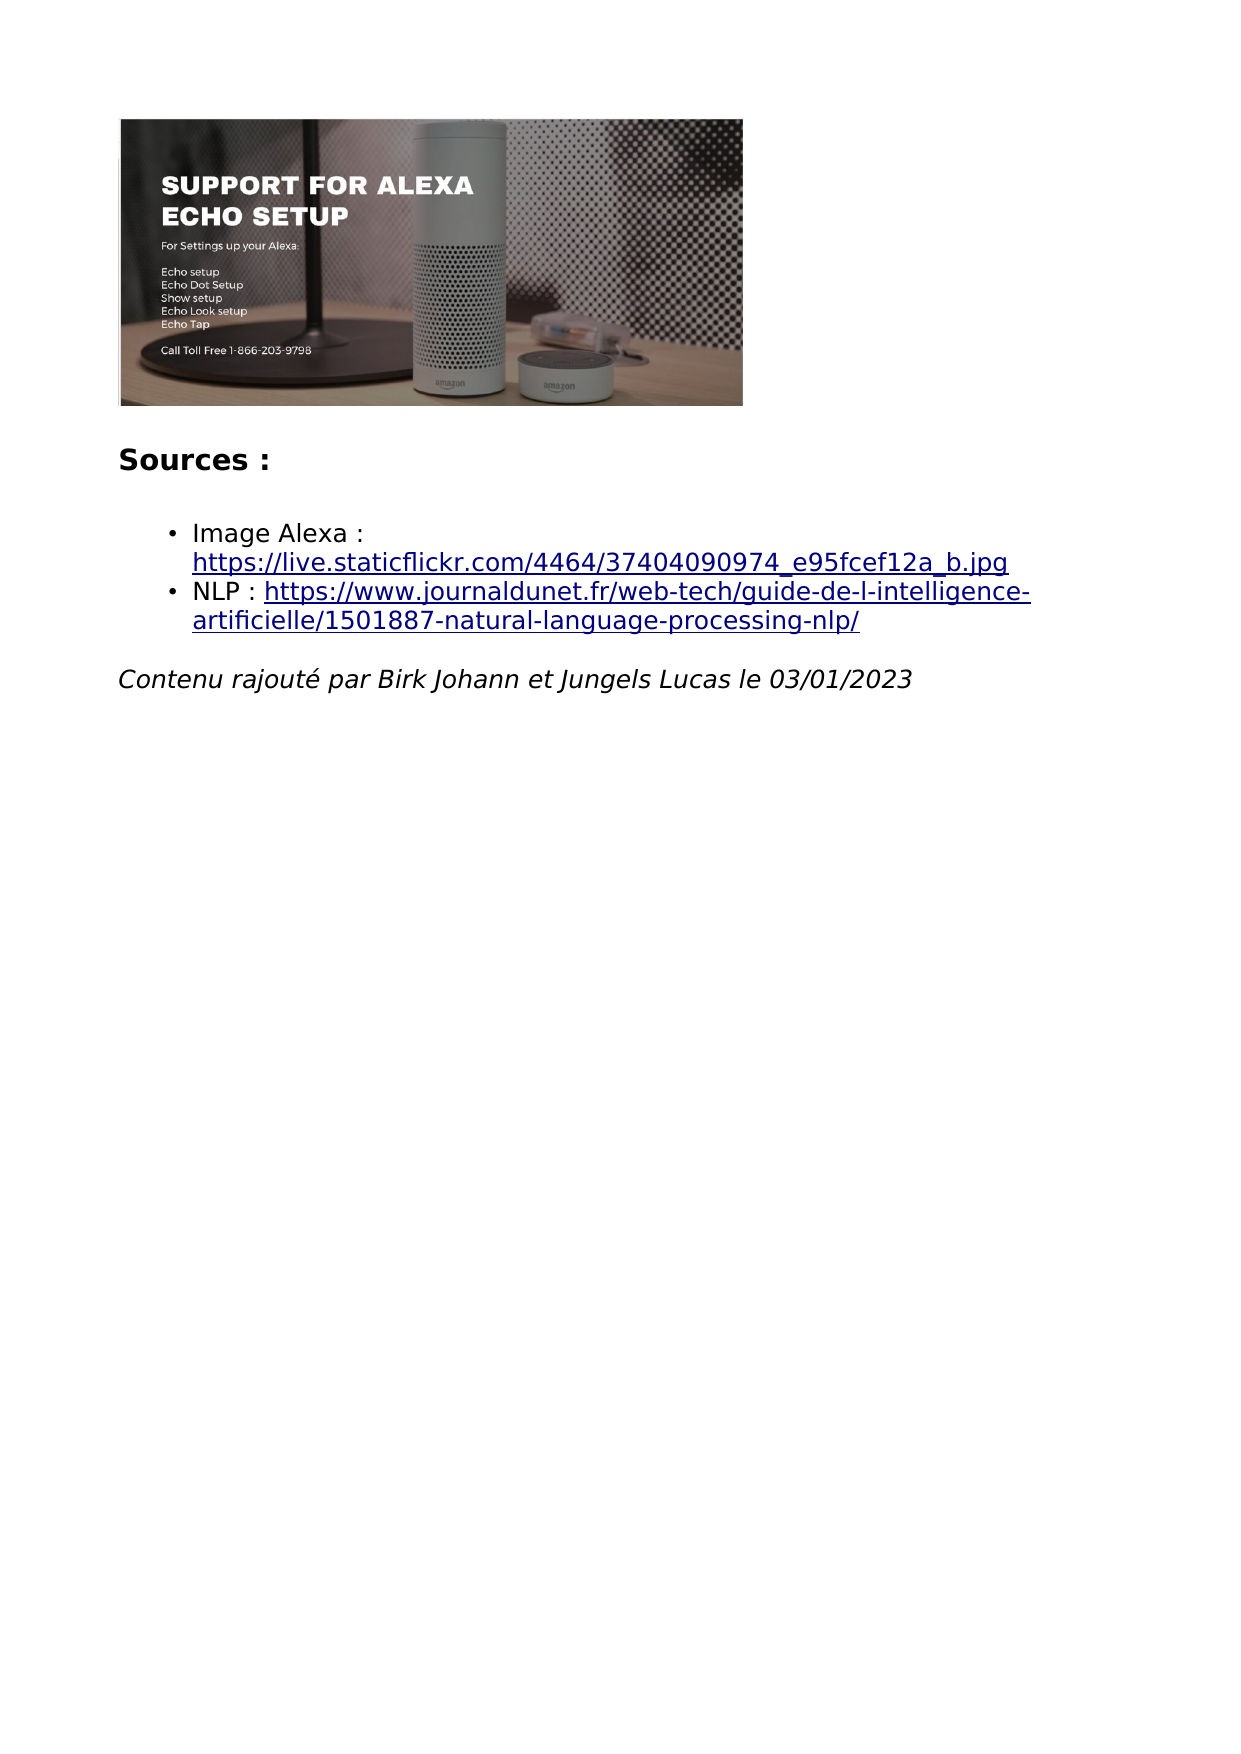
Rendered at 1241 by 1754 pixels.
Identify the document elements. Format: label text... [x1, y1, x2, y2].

list NLP : https://www.journaldunet.fr/web-tech/guide-de-l-intelligence-artificielle/1501887-natural-language-processing-nlp/ [177, 577, 1122, 636]
subtitle Sources : [118, 443, 1122, 477]
picture [118, 118, 744, 406]
list Image Alexa : https://live.staticflickr.com/4464/37404090974_e95fcef12a_b.jpg [177, 519, 1122, 577]
text Contenu rajouté par Birk Johann et Jungels Lucas le 03/01/2023 [118, 665, 1122, 694]
